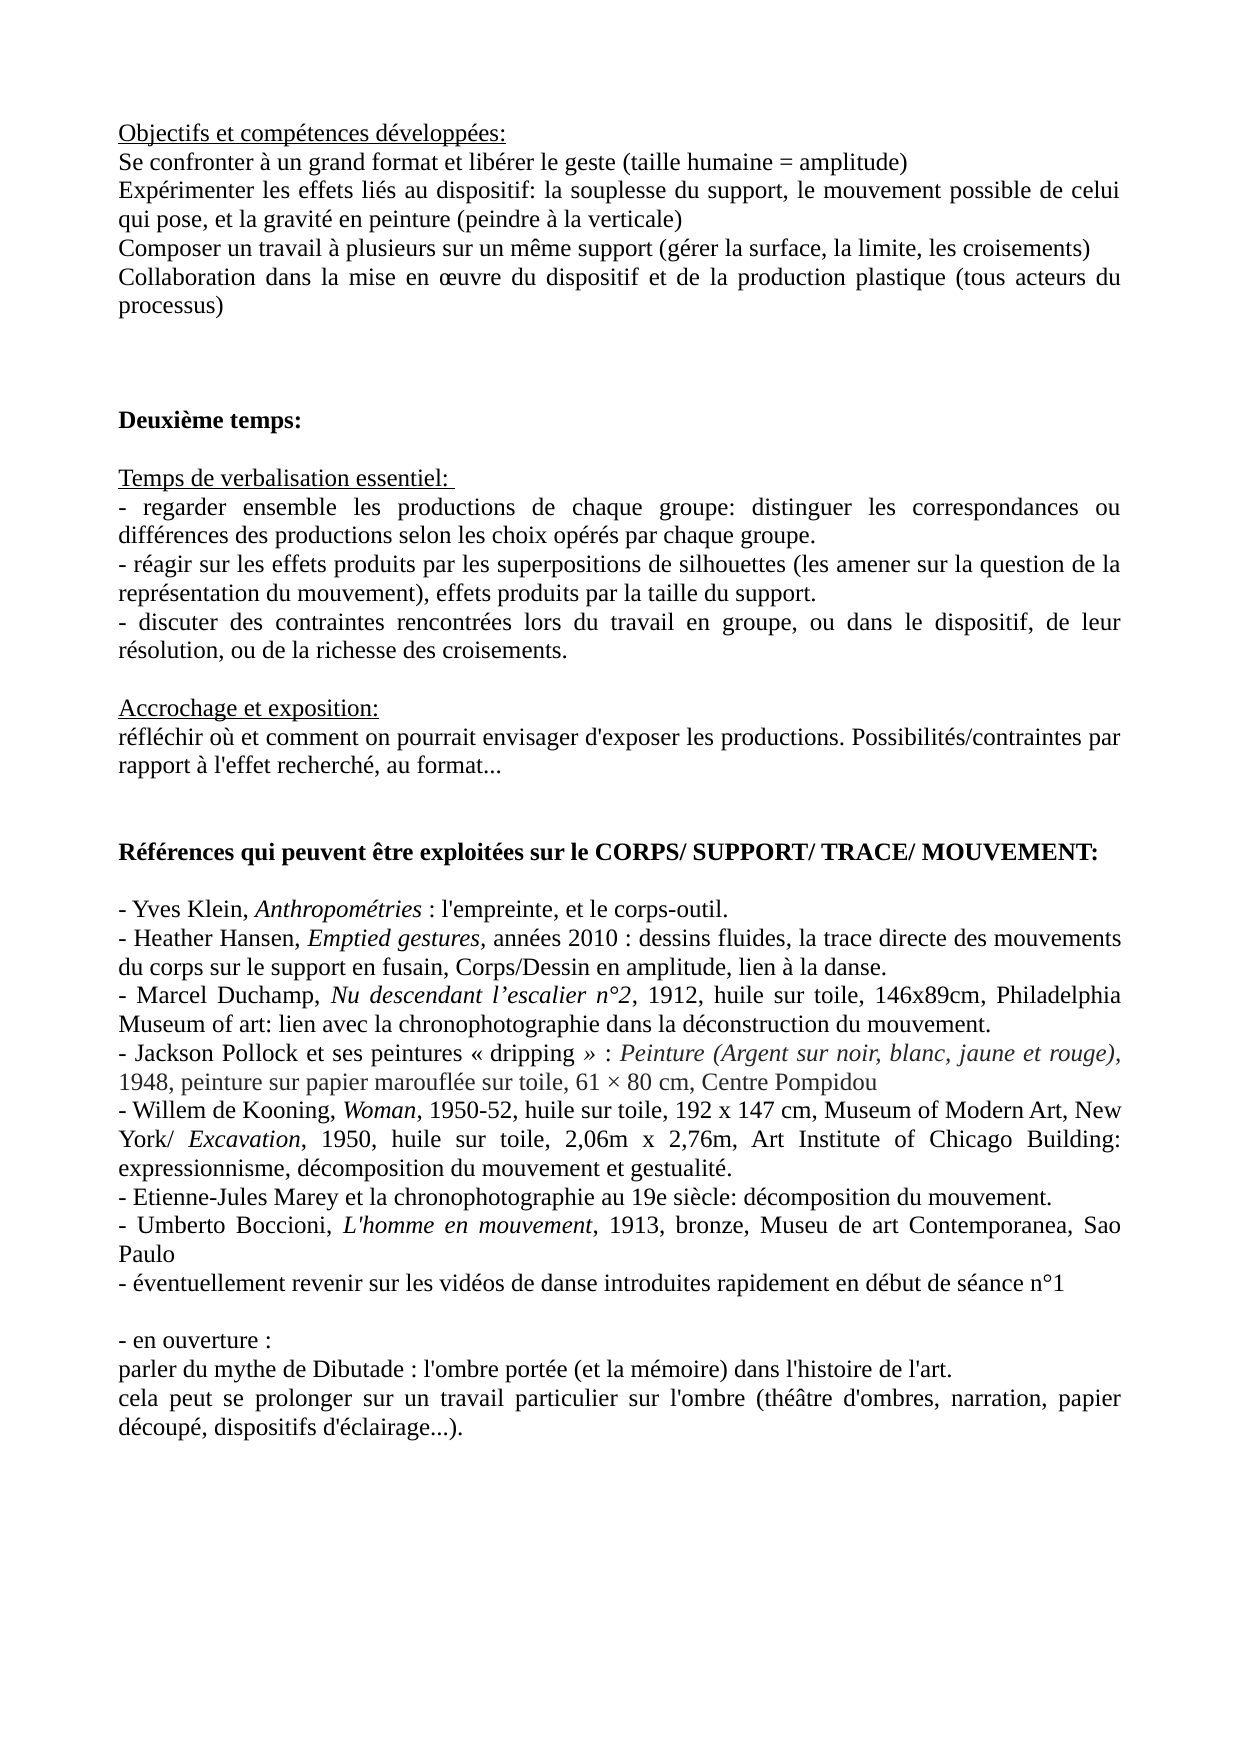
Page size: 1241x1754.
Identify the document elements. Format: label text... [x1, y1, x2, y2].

text Références qui peuvent être exploitées sur le CORPS/ SUPPORT/ TRACE/ MOUVEMENT: [118, 837, 1122, 865]
text - Marcel Duchamp, Nu descendant l’escalier n°2, 1912, huile sur toile, 146x89cm, Philadelphia Museum of art: lien avec la chronophotographie dans la déconstruction du mouvement. [118, 980, 1122, 1038]
text - en ouverture : [118, 1325, 1122, 1354]
text parler du mythe de Dibutade : l'ombre portée (et la mémoire) dans l'histoire de l'art. [118, 1354, 1122, 1383]
text Composer un travail à plusieurs sur un même support (gérer la surface, la limite, les croisements) [118, 233, 1122, 262]
text - Willem de Kooning, Woman, 1950-52, huile sur toile, 192 x 147 cm, Museum of Modern Art, New York/ Excavation, 1950, huile sur toile, 2,06m x 2,76m, Art Institute of Chicago Building: expressionnisme, décomposition du mouvement et gestualité. [118, 1095, 1122, 1182]
text - Heather Hansen, Emptied gestures, années 2010 : dessins fluides, la trace directe des mouvements du corps sur le support en fusain, Corps/Dessin en amplitude, lien à la danse. [118, 923, 1122, 980]
text cela peut se prolonger sur un travail particulier sur l'ombre (théâtre d'ombres, narration, papier découpé, dispositifs d'éclairage...). [118, 1383, 1122, 1440]
text Se confronter à un grand format et libérer le geste (taille humaine = amplitude) [118, 147, 1122, 175]
text Temps de verbalisation essentiel: [118, 463, 1122, 492]
text Objectifs et compétences développées: [118, 118, 1122, 147]
text - Yves Klein, Anthropométries : l'empreinte, et le corps-outil. [118, 894, 1122, 923]
text - Umberto Boccioni, L'homme en mouvement, 1913, bronze, Museu de art Contemporanea, Sao Paulo [118, 1210, 1122, 1268]
text Expérimenter les effets liés au dispositif: la souplesse du support, le mouvement possible de celui qui pose, et la gravité en peinture (peindre à la verticale) [118, 175, 1122, 233]
text - Jackson Pollock et ses peintures « dripping » : Peinture (Argent sur noir, blanc, jaune et rouge), 1948, peinture sur papier marouflée sur toile, 61 × 80 cm, Centre Pompidou [118, 1038, 1122, 1095]
text Deuxième temps: [118, 405, 1122, 434]
text Collaboration dans la mise en œuvre du dispositif et de la production plastique (tous acteurs du processus) [118, 262, 1122, 319]
text - regarder ensemble les productions de chaque groupe: distinguer les correspondances ou différences des productions selon les choix opérés par chaque groupe. [118, 492, 1122, 549]
text - Etienne-Jules Marey et la chronophotographie au 19e siècle: décomposition du mouvement. [118, 1182, 1122, 1210]
text réfléchir où et comment on pourrait envisager d'exposer les productions. Possibilités/contraintes par rapport à l'effet recherché, au format... [118, 722, 1122, 779]
text Accrochage et exposition: [118, 693, 1122, 722]
text - éventuellement revenir sur les vidéos de danse introduites rapidement en début de séance n°1 [118, 1268, 1122, 1297]
text - discuter des contraintes rencontrées lors du travail en groupe, ou dans le dispositif, de leur résolution, ou de la richesse des croisements. [118, 607, 1122, 664]
text - réagir sur les effets produits par les superpositions de silhouettes (les amener sur la question de la représentation du mouvement), effets produits par la taille du support. [118, 549, 1122, 607]
